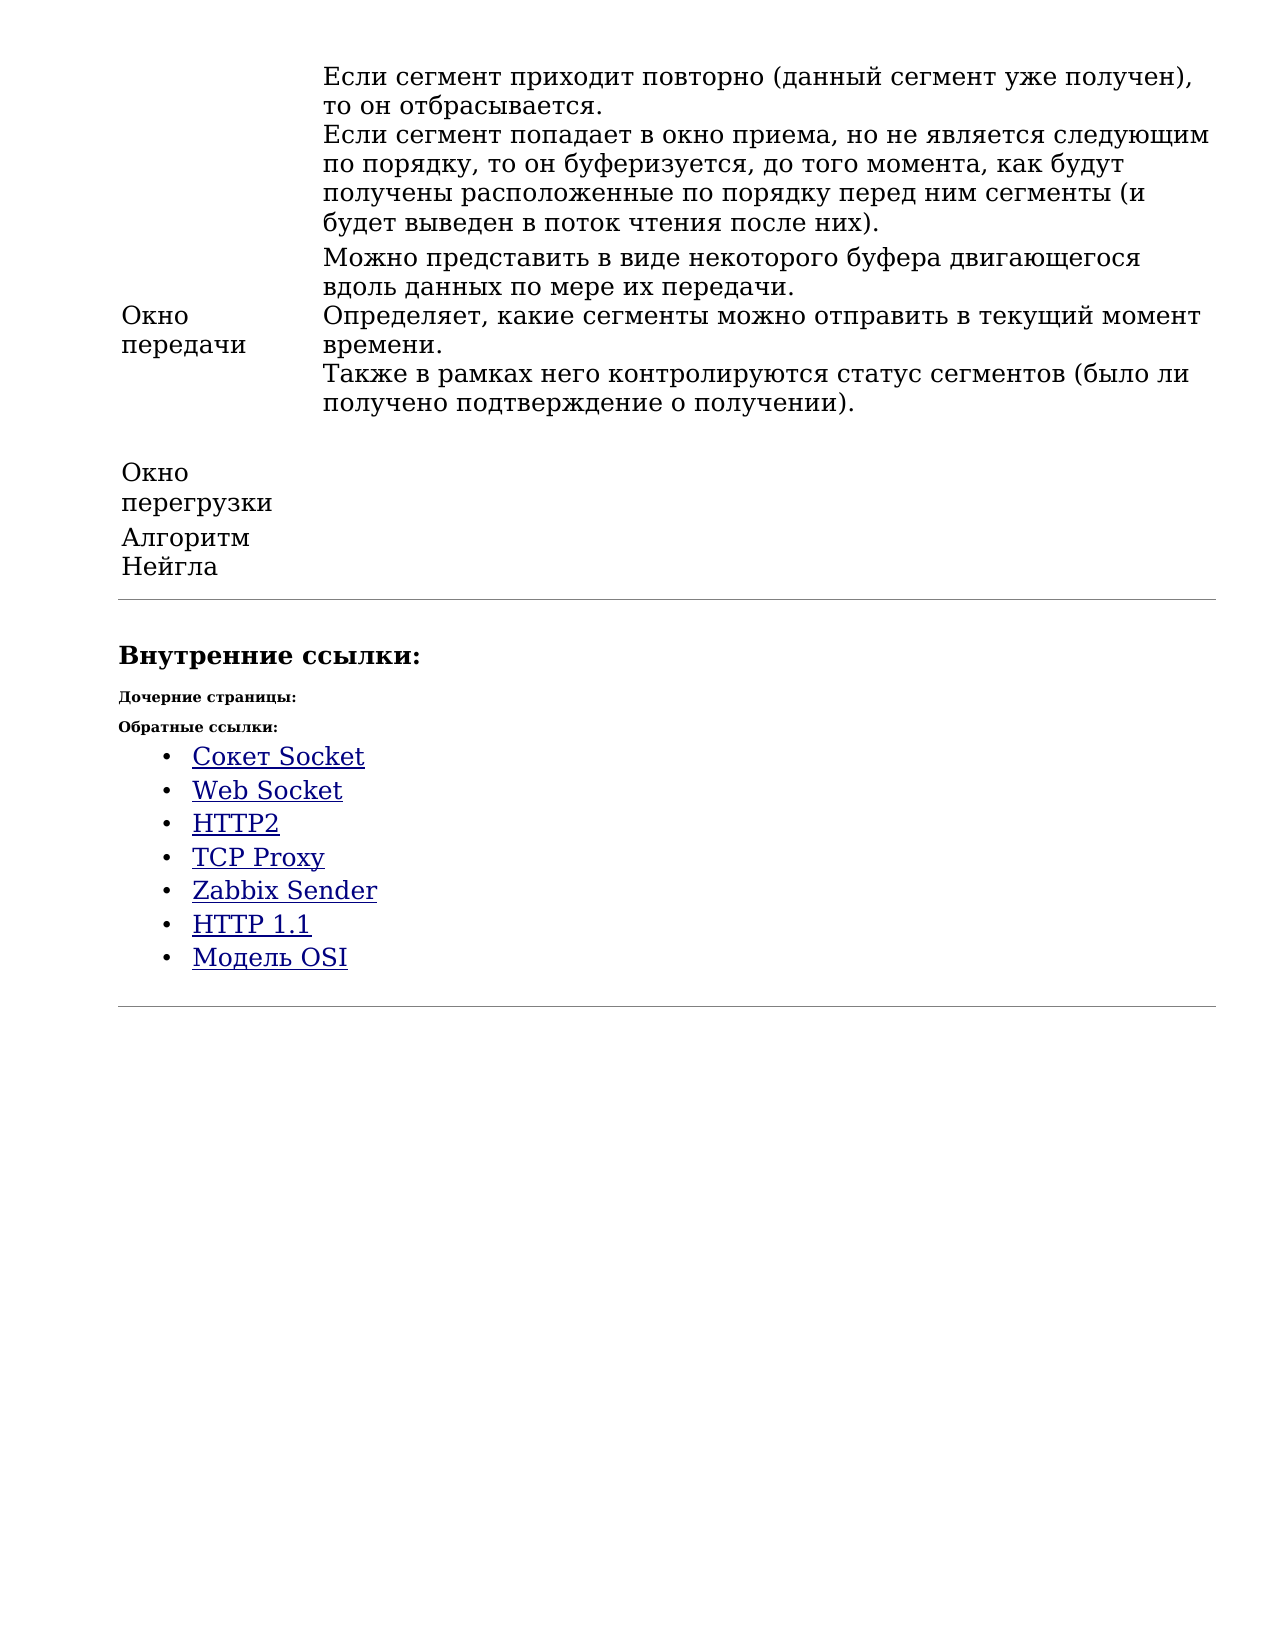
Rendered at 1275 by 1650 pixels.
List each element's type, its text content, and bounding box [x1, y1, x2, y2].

list Сокет Socket [162, 742, 1216, 771]
table_cell Если сегмент приходит повторно (данный сегмент уже получен), то он отбрасывается. Если сегмент попадает в окно приема, но не является следующим по порядку, то он буферизуется, до того момента, как будут получены расположенные по порядку перед ним сегменты (и будет выведен в поток чтения после них). [320, 59, 1216, 240]
table_cell [118, 421, 320, 456]
list Модель OSI [162, 943, 1216, 973]
table_cell [118, 59, 320, 240]
subtitle Дочерние страницы: [118, 689, 1216, 706]
list Web Socket [162, 776, 1216, 805]
table_cell Можно представить в виде некоторого буфера двигающегося вдоль данных по мере их передачи. Определяет, какие сегменты можно отправить в текущий момент времени. Также в рамках него контролируются статус сегментов (было ли получено подтверждение о получении). [320, 240, 1216, 421]
table_cell Окно передачи [118, 240, 320, 421]
table_cell [320, 456, 1216, 520]
list HTTP2 [162, 809, 1216, 838]
list TCP Proxy [162, 843, 1216, 872]
subtitle Внутренние ссылки: [118, 641, 1216, 670]
list HTTP 1.1 [162, 910, 1216, 939]
subtitle Обратные ссылки: [118, 719, 1216, 736]
table_cell [320, 421, 1216, 456]
table_cell Окно перегрузки [118, 456, 320, 520]
list Zabbix Sender [162, 876, 1216, 906]
table_cell Алгоритм Нейгла [118, 520, 320, 584]
table_cell [320, 520, 1216, 584]
